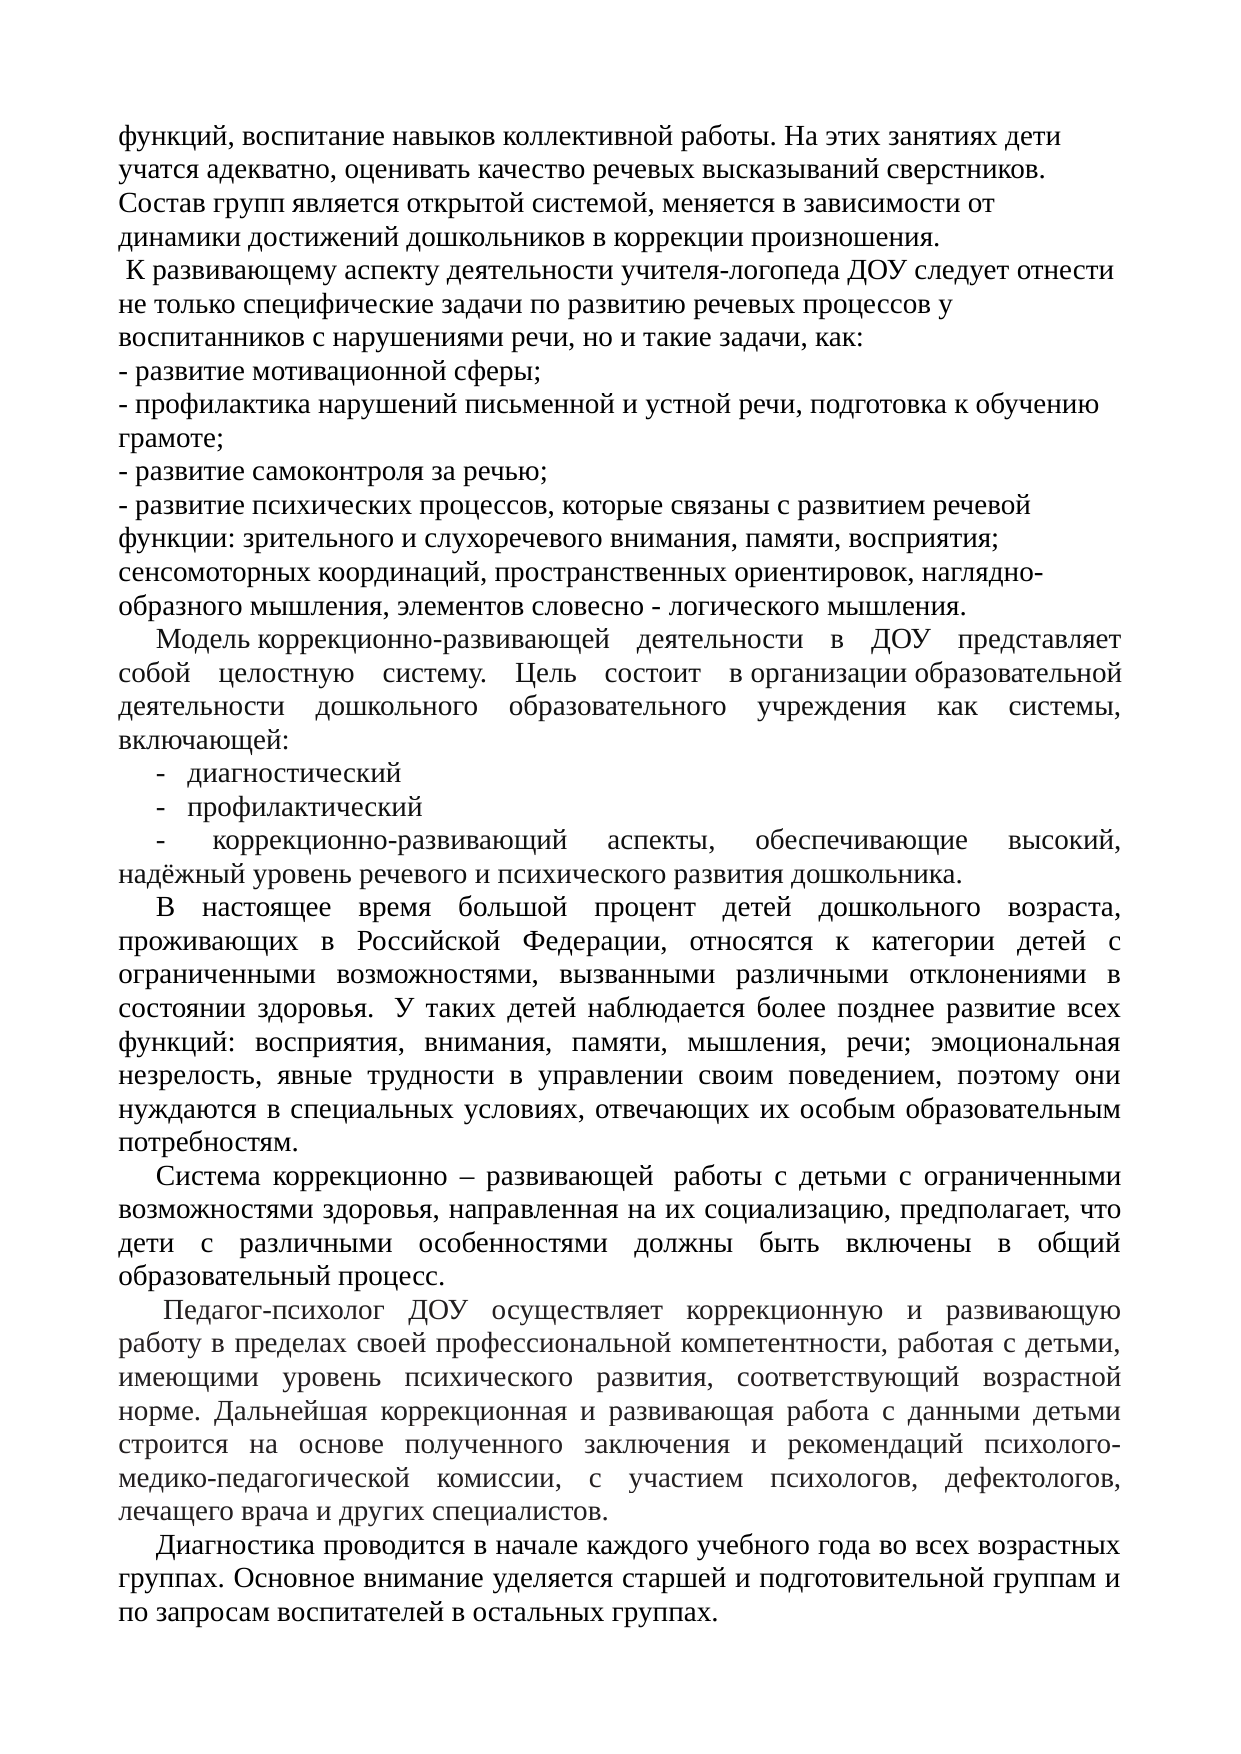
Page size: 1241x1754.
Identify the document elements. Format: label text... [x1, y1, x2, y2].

text - развитие самоконтроля за речью; [118, 453, 1122, 487]
text - развитие мотивационной сферы; [118, 353, 1122, 386]
text - профилактический [118, 789, 1122, 822]
text Модель коррекционно-развивающей деятельности в ДОУ представляет собой целостную систему. Цель состоит в организации образовательной деятельности дошкольного образовательного учреждения как системы, включающей: [118, 621, 1122, 755]
text функций, воспитание навыков коллективной работы. На этих занятиях дети учатся адекватно, оценивать качество речевых высказываний сверстников. Состав групп является открытой системой, меняется в зависимости от динамики достижений дошкольников в коррекции произношения. [118, 118, 1122, 252]
text - развитие психических процессов, которые связаны с развитием речевой функции: зрительного и слухоречевого внимания, памяти, восприятия; сенсомоторных координаций, пространственных ориентировок, наглядно-образного мышления, элементов словесно - логического мышления. [118, 487, 1122, 621]
text Диагностика проводится в начале каждого учебного года во всех возрастных группах. Основное внимание уделяется старшей и подготовительной группам и по запросам воспитателей в остальных группах. [118, 1527, 1122, 1627]
text Cистема коррекционно – развивающей работы с детьми с ограниченными возможностями здоровья, направленная на их социализацию, предполагает, что дети с различными особенностями должны быть включены в общий образовательный процесс. [118, 1158, 1122, 1292]
text - диагностический [118, 755, 1122, 789]
text В настоящее время большой процент детей дошкольного возраста, проживающих в Российской Федерации, относятся к категории детей с ограниченными возможностями, вызванными различными отклонениями в состоянии здоровья. У таких детей наблюдается более позднее развитие всех функций: восприятия, внимания, памяти, мышления, речи; эмоциональная незрелость, явные трудности в управлении своим поведением, поэтому они нуждаются в специальных условиях, отвечающих их особым образовательным потребностям. [118, 889, 1122, 1158]
text Педагог-психолог ДОУ осуществляет коррекционную и развивающую работу в пределах своей профессиональной компетентности, работая с детьми, имеющими уровень психического развития, соответствующий возрастной норме. Дальнейшая коррекционная и развивающая работа с данными детьми строится на основе полученного заключения и рекомендаций психолого-медико-педагогической комиссии, с участием психологов, дефектологов, лечащего врача и других специалистов. [118, 1292, 1122, 1527]
text - коррекционно-развивающий аспекты, обеспечивающие высокий, надёжный уровень речевого и психического развития дошкольника. [118, 822, 1122, 889]
text - профилактика нарушений письменной и устной речи, подготовка к обучению грамоте; [118, 386, 1122, 453]
text К развивающему аспекту деятельности учителя-логопеда ДОУ следует отнести не только специфические задачи по развитию речевых процессов у воспитанников с нарушениями речи, но и такие задачи, как: [118, 252, 1122, 353]
